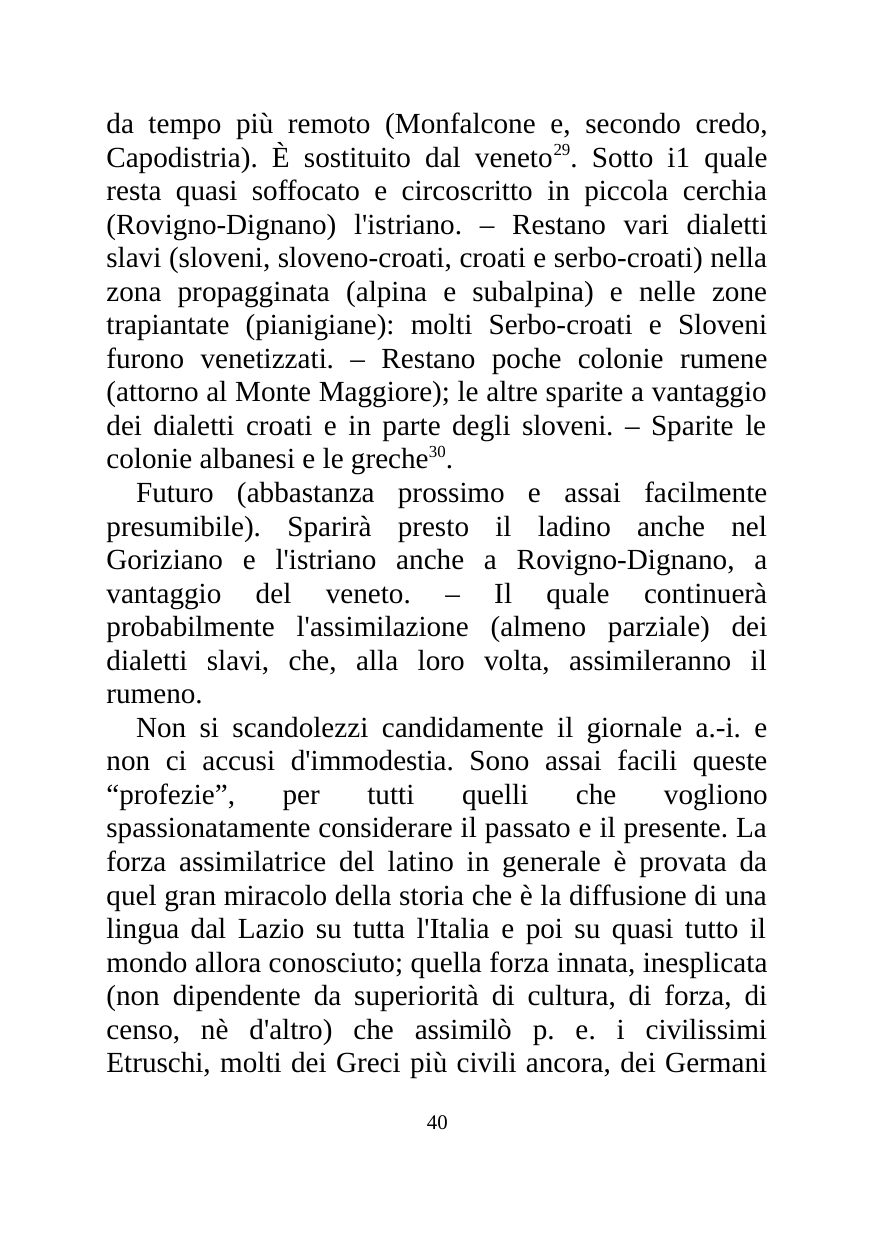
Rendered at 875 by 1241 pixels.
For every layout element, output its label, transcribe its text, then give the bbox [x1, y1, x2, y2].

text Futuro (abbastanza prossimo e assai facilmente presumibile). Sparirà presto il ladino anche nel Goriziano e l'istriano anche a Rovigno-Dignano, a vantaggio del veneto. – Il quale continuerà probabilmente l'assimilazione (almeno parziale) dei dialetti slavi, che, alla loro volta, assimileranno il rumeno. [106, 475, 768, 710]
text Non si scandolezzi candidamente il giornale a.-i. e non ci accusi d'immodestia. Sono assai facili queste “profezie”, per tutti quelli che vogliono spassionatamente considerare il passato e il presente. La forza assimilatrice del latino in generale è provata da quel gran miracolo della storia che è la diffusione di una lingua dal Lazio su tutta l'Italia e poi su quasi tutto il mondo allora conosciuto; quella forza innata, inesplicata (non dipendente da superiorità di cultura, di forza, di censo, nè d'altro) che assimilò p. e. i civilissimi Etruschi, molti dei Greci più civili ancora, dei Germani [106, 710, 768, 1079]
text da tempo più remoto (Monfalcone e, secondo credo, Capodistria). È sostituito dal veneto. Sotto i1 quale resta quasi soffocato e circoscritto in piccola cerchia (Rovigno-Dignano) l'istriano. – Restano vari dialetti slavi (sloveni, sloveno-croati, croati e serbo-croati) nella zona propagginata (alpina e subalpina) e nelle zone trapiantate (pianigiane): molti Serbo-croati e Sloveni furono venetizzati. – Restano poche colonie rumene (attorno al Monte Maggiore); le altre sparite a vantaggio dei dialetti croati e in parte degli sloveni. – Sparite le colonie albanesi e le greche. [106, 106, 768, 475]
